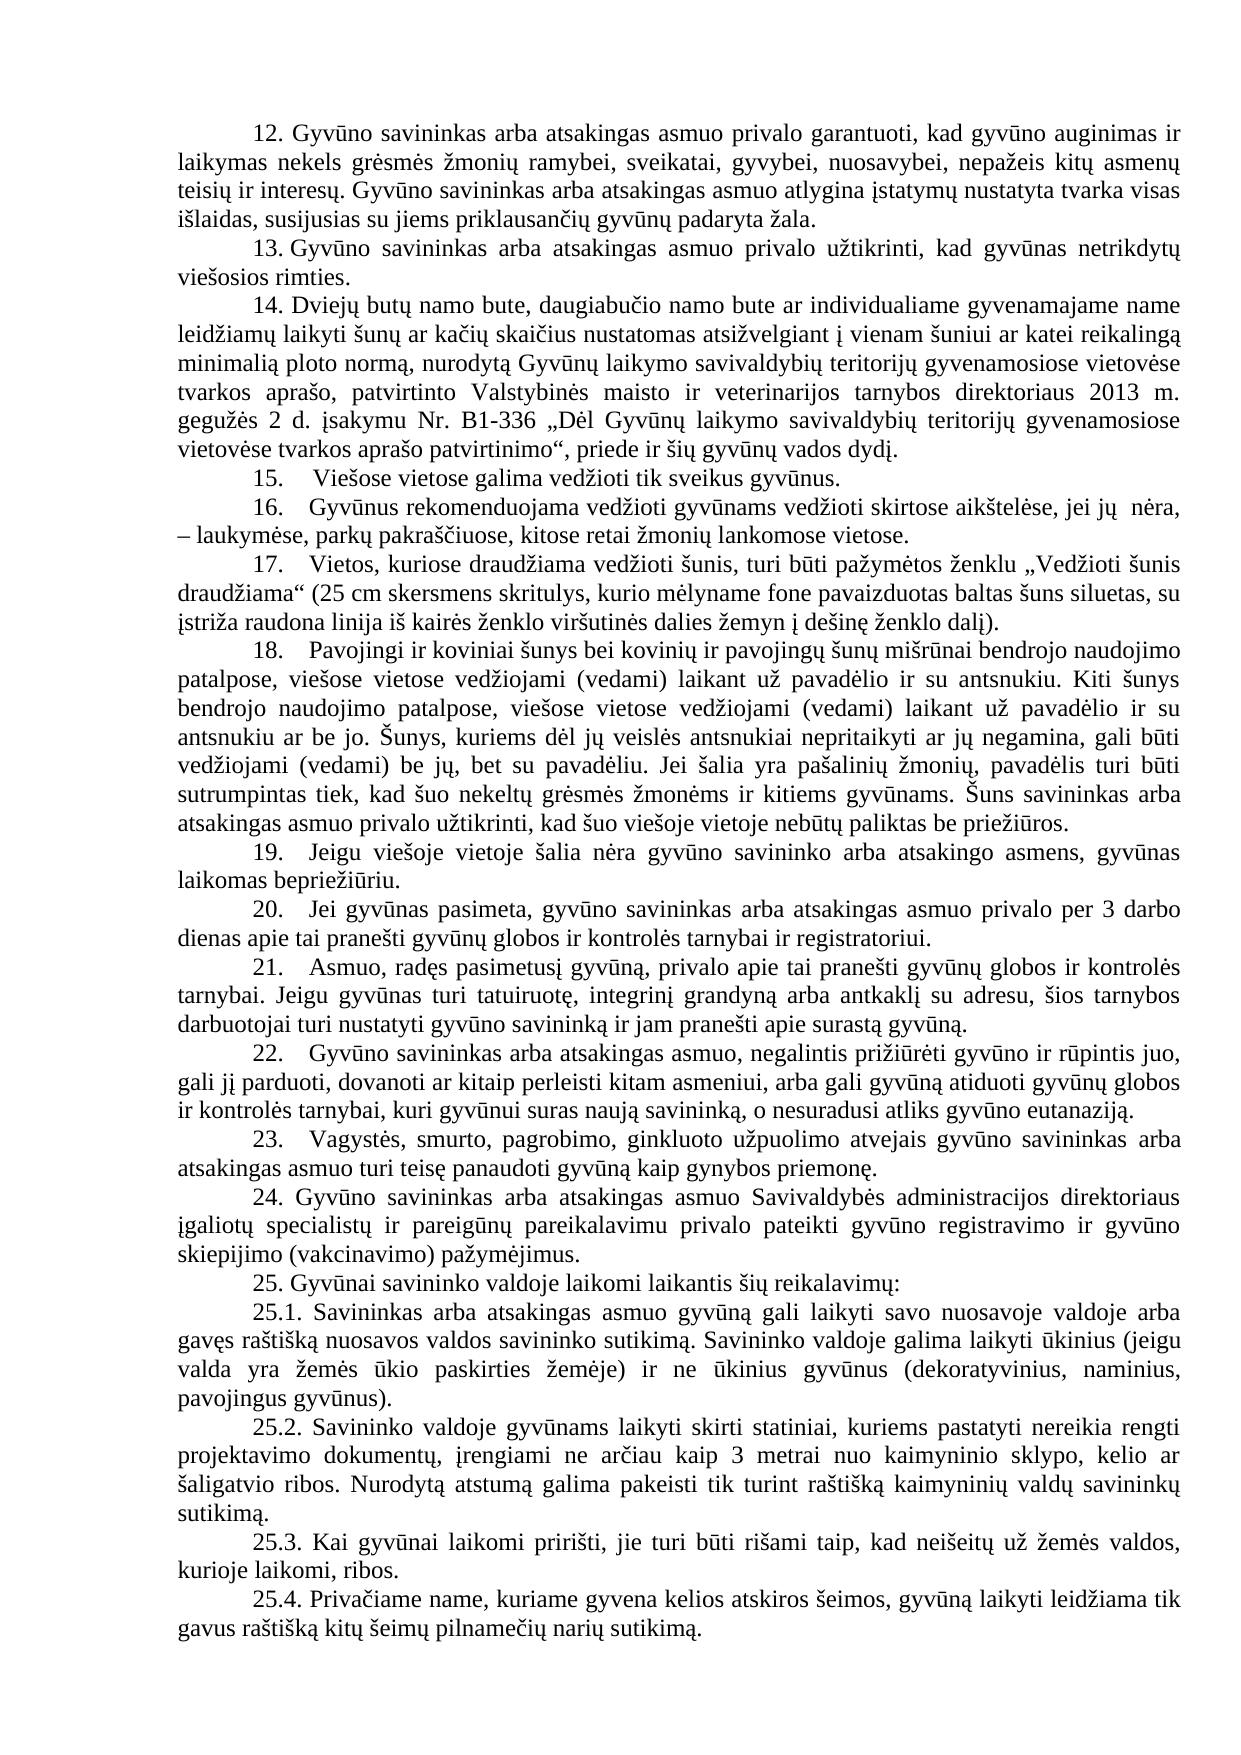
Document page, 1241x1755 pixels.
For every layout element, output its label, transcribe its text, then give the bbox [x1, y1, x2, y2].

text 24. Gyvūno savininkas arba atsakingas asmuo Savivaldybės administracijos direktoriaus įgaliotų specialistų ir pareigūnų pareikalavimu privalo pateikti gyvūno registravimo ir gyvūno skiepijimo (vakcinavimo) pažymėjimus. [177, 1182, 1181, 1268]
text 19. Jeigu viešoje vietoje šalia nėra gyvūno savininko arba atsakingo asmens, gyvūnas laikomas bepriežiūriu. [177, 837, 1181, 894]
text 22. Gyvūno savininkas arba atsakingas asmuo, negalintis prižiūrėti gyvūno ir rūpintis juo, gali jį parduoti, dovanoti ar kitaip perleisti kitam asmeniui, arba gali gyvūną atiduoti gyvūnų globos ir kontrolės tarnybai, kuri gyvūnui suras naują savininką, o nesuradusi atliks gyvūno eutanaziją. [177, 1038, 1181, 1124]
text 18. Pavojingi ir koviniai šunys bei kovinių ir pavojingų šunų mišrūnai bendrojo naudojimo patalpose, viešose vietose vedžiojami (vedami) laikant už pavadėlio ir su antsnukiu. Kiti šunys bendrojo naudojimo patalpose, viešose vietose vedžiojami (vedami) laikant už pavadėlio ir su antsnukiu ar be jo. Šunys, kuriems dėl jų veislės antsnukiai nepritaikyti ar jų negamina, gali būti vedžiojami (vedami) be jų, bet su pavadėliu. Jei šalia yra pašalinių žmonių, pavadėlis turi būti sutrumpintas tiek, kad šuo nekeltų grėsmės žmonėms ir kitiems gyvūnams. Šuns savininkas arba atsakingas asmuo privalo užtikrinti, kad šuo viešoje vietoje nebūtų paliktas be priežiūros. [177, 636, 1181, 837]
text 25.2. Savininko valdoje gyvūnams laikyti skirti statiniai, kuriems pastatyti nereikia rengti projektavimo dokumentų, įrengiami ne arčiau kaip 3 metrai nuo kaimyninio sklypo, kelio ar šaligatvio ribos. Nurodytą atstumą galima pakeisti tik turint raštišką kaimyninių valdų savininkų sutikimą. [177, 1412, 1181, 1527]
text 16. Gyvūnus rekomenduojama vedžioti gyvūnams vedžioti skirtose aikštelėse, jei jų nėra, – laukymėse, parkų pakraščiuose, kitose retai žmonių lankomose vietose. [177, 492, 1181, 549]
text 12. Gyvūno savininkas arba atsakingas asmuo privalo garantuoti, kad gyvūno auginimas ir laikymas nekels grėsmės žmonių ramybei, sveikatai, gyvybei, nuosavybei, nepažeis kitų asmenų teisių ir interesų. Gyvūno savininkas arba atsakingas asmuo atlygina įstatymų nustatyta tvarka visas išlaidas, susijusias su jiems priklausančių gyvūnų padaryta žala. [177, 118, 1181, 233]
text 25.1. Savininkas arba atsakingas asmuo gyvūną gali laikyti savo nuosavoje valdoje arba gavęs raštišką nuosavos valdos savininko sutikimą. Savininko valdoje galima laikyti ūkinius (jeigu valda yra žemės ūkio paskirties žemėje) ir ne ūkinius gyvūnus (dekoratyvinius, naminius, pavojingus gyvūnus). [177, 1297, 1181, 1412]
text 14. Dviejų butų namo bute, daugiabučio namo bute ar individualiame gyvenamajame name leidžiamų laikyti šunų ar kačių skaičius nustatomas atsižvelgiant į vienam šuniui ar katei reikalingą minimalią ploto normą, nurodytą Gyvūnų laikymo savivaldybių teritorijų gyvenamosiose vietovėse tvarkos aprašo, patvirtinto Valstybinės maisto ir veterinarijos tarnybos direktoriaus 2013 m. gegužės 2 d. įsakymu Nr. B1-336 „Dėl Gyvūnų laikymo savivaldybių teritorijų gyvenamosiose vietovėse tvarkos aprašo patvirtinimo“, priede ir šių gyvūnų vados dydį. [177, 291, 1181, 463]
text 23. Vagystės, smurto, pagrobimo, ginkluoto užpuolimo atvejais gyvūno savininkas arba atsakingas asmuo turi teisę panaudoti gyvūną kaip gynybos priemonę. [177, 1124, 1181, 1182]
text 25.4. Privačiame name, kuriame gyvena kelios atskiros šeimos, gyvūną laikyti leidžiama tik gavus raštišką kitų šeimų pilnamečių narių sutikimą. [177, 1584, 1181, 1642]
text 25. Gyvūnai savininko valdoje laikomi laikantis šių reikalavimų: [177, 1268, 1181, 1297]
text 15. Viešose vietose galima vedžioti tik sveikus gyvūnus. [177, 463, 1181, 492]
text 21. Asmuo, radęs pasimetusį gyvūną, privalo apie tai pranešti gyvūnų globos ir kontrolės tarnybai. Jeigu gyvūnas turi tatuiruotę, integrinį grandyną arba antkaklį su adresu, šios tarnybos darbuotojai turi nustatyti gyvūno savininką ir jam pranešti apie surastą gyvūną. [177, 952, 1181, 1038]
text 20. Jei gyvūnas pasimeta, gyvūno savininkas arba atsakingas asmuo privalo per 3 darbo dienas apie tai pranešti gyvūnų globos ir kontrolės tarnybai ir registratoriui. [177, 894, 1181, 952]
text 25.3. Kai gyvūnai laikomi pririšti, jie turi būti rišami taip, kad neišeitų už žemės valdos, kurioje laikomi, ribos. [177, 1527, 1181, 1584]
text 17. Vietos, kuriose draudžiama vedžioti šunis, turi būti pažymėtos ženklu „Vedžioti šunis draudžiama“ (25 cm skersmens skritulys, kurio mėlyname fone pavaizduotas baltas šuns siluetas, su įstriža raudona linija iš kairės ženklo viršutinės dalies žemyn į dešinę ženklo dalį). [177, 549, 1181, 636]
text 13. Gyvūno savininkas arba atsakingas asmuo privalo užtikrinti, kad gyvūnas netrikdytų viešosios rimties. [177, 233, 1181, 291]
